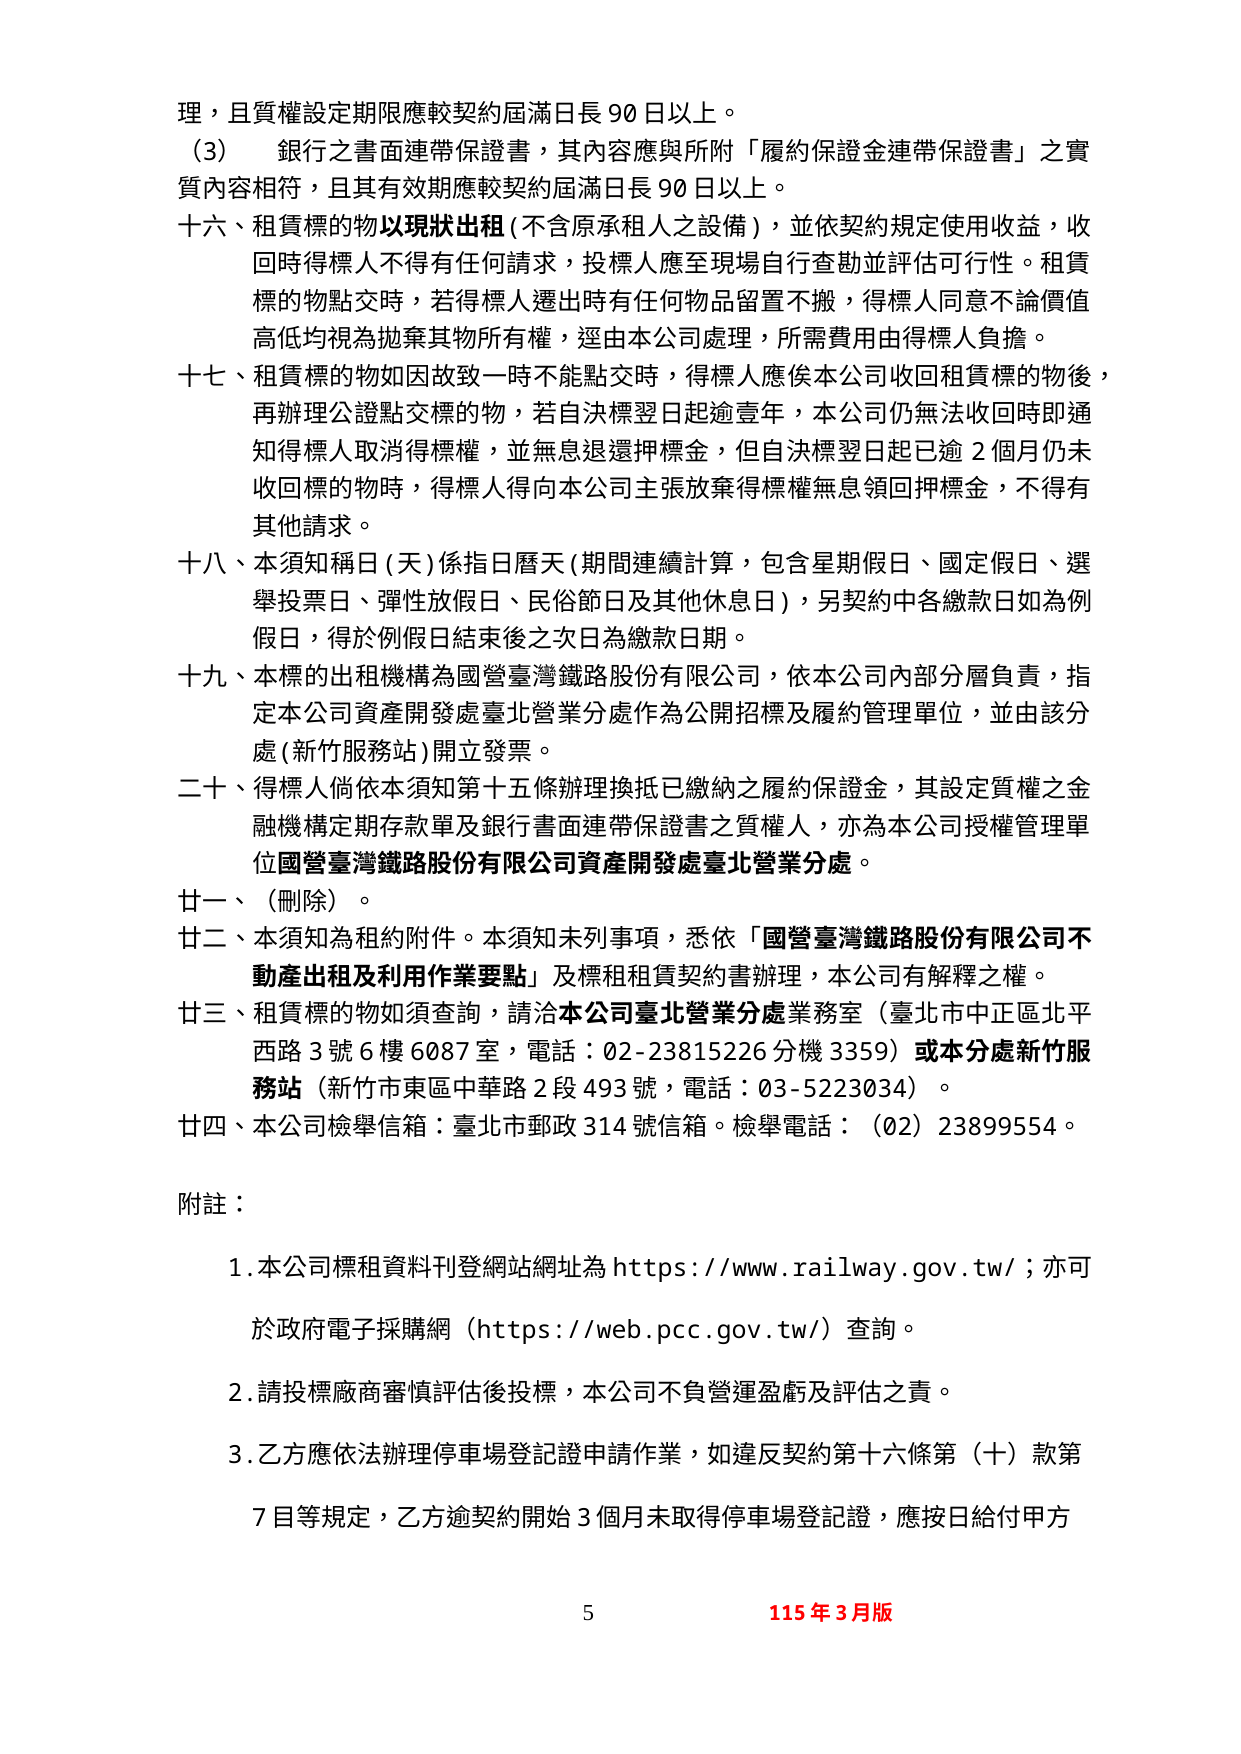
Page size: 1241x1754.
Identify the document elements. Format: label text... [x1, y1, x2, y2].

text 廿一、（刪除）。 [177, 880, 1092, 917]
text 廿四、本公司檢舉信箱：臺北市郵政314號信箱。檢舉電話：（02）23899554。 [177, 1105, 1092, 1142]
text 2.請投標廠商審慎評估後投標，本公司不負營運盈虧及評估之責。 [227, 1349, 1092, 1411]
text 十九、本標的出租機構為國營臺灣鐵路股份有限公司，依本公司內部分層負責，指定本公司資產開發處臺北營業分處作為公開招標及履約管理單位，並由該分處(新竹服務站)開立發票。 [177, 655, 1092, 767]
text 十六、租賃標的物以現狀出租(不含原承租人之設備)，並依契約規定使用收益，收回時得標人不得有任何請求，投標人應至現場自行查勘並評估可行性。租賃標的物點交時，若得標人遷出時有任何物品留置不搬，得標人同意不論價值高低均視為拋棄其物所有權，逕由本公司處理，所需費用由得標人負擔。 [177, 205, 1092, 355]
text 十八、本須知稱日(天)係指日曆天(期間連續計算，包含星期假日、國定假日、選舉投票日、彈性放假日、民俗節日及其他休息日)，另契約中各繳款日如為例假日，得於例假日結束後之次日為繳款日期。 [177, 542, 1092, 655]
text 二十、得標人倘依本須知第十五條辦理換抵已繳納之履約保證金，其設定質權之金融機構定期存款單及銀行書面連帶保證書之質權人，亦為本公司授權管理單位國營臺灣鐵路股份有限公司資產開發處臺北營業分處。 [177, 767, 1092, 880]
text 十七、租賃標的物如因故致一時不能點交時，得標人應俟本公司收回租賃標的物後，再辦理公證點交標的物，若自決標翌日起逾壹年，本公司仍無法收回時即通知得標人取消得標權，並無息退還押標金，但自決標翌日起已逾2個月仍未收回標的物時，得標人得向本公司主張放棄得標權無息領回押標金，不得有其他請求。 [177, 355, 1092, 542]
text 附註： [177, 1161, 1092, 1224]
text 廿二、本須知為租約附件。本須知未列事項，悉依「國營臺灣鐵路股份有限公司不動產出租及利用作業要點」及標租租賃契約書辦理，本公司有解釋之權。 [177, 917, 1092, 992]
text 廿三、租賃標的物如須查詢，請洽本公司臺北營業分處業務室（臺北市中正區北平西路3號6樓6087室，電話：02-23815226分機3359）或本分處新竹服務站（新竹市東區中華路2段493號，電話：03-5223034）。 [177, 992, 1092, 1105]
list 設定質權之金融機構定期存款單（不包括可轉讓金融機構定期存款單）。設質時，必須以得標人名義辦理，其內容應與所附「定期存款單質權設定申請書」，「定期存款單質權設定覆函」之實質內容相符。經設定質權後不得中途要求提取利息，但到期存單得辦理換單質押手續，該金融機構均須載明拋棄行使抵銷權始可辦理，且質權設定期限應較契約屆滿日長90日以上。 [177, 92, 1090, 130]
text 1.本公司標租資料刊登網站網址為https://www.railway.gov.tw/；亦可於政府電子採購網（https://web.pcc.gov.tw/）查詢。 [227, 1224, 1092, 1349]
text 3.乙方應依法辦理停車場登記證申請作業，如違反契約第十六條第（十）款第7目等規定，乙方逾契約開始3個月未取得停車場登記證，應按日給付甲方 [227, 1411, 1092, 1536]
list 銀行之書面連帶保證書，其內容應與所附「履約保證金連帶保證書」之實質內容相符，且其有效期應較契約屆滿日長90日以上。 [177, 130, 1090, 205]
